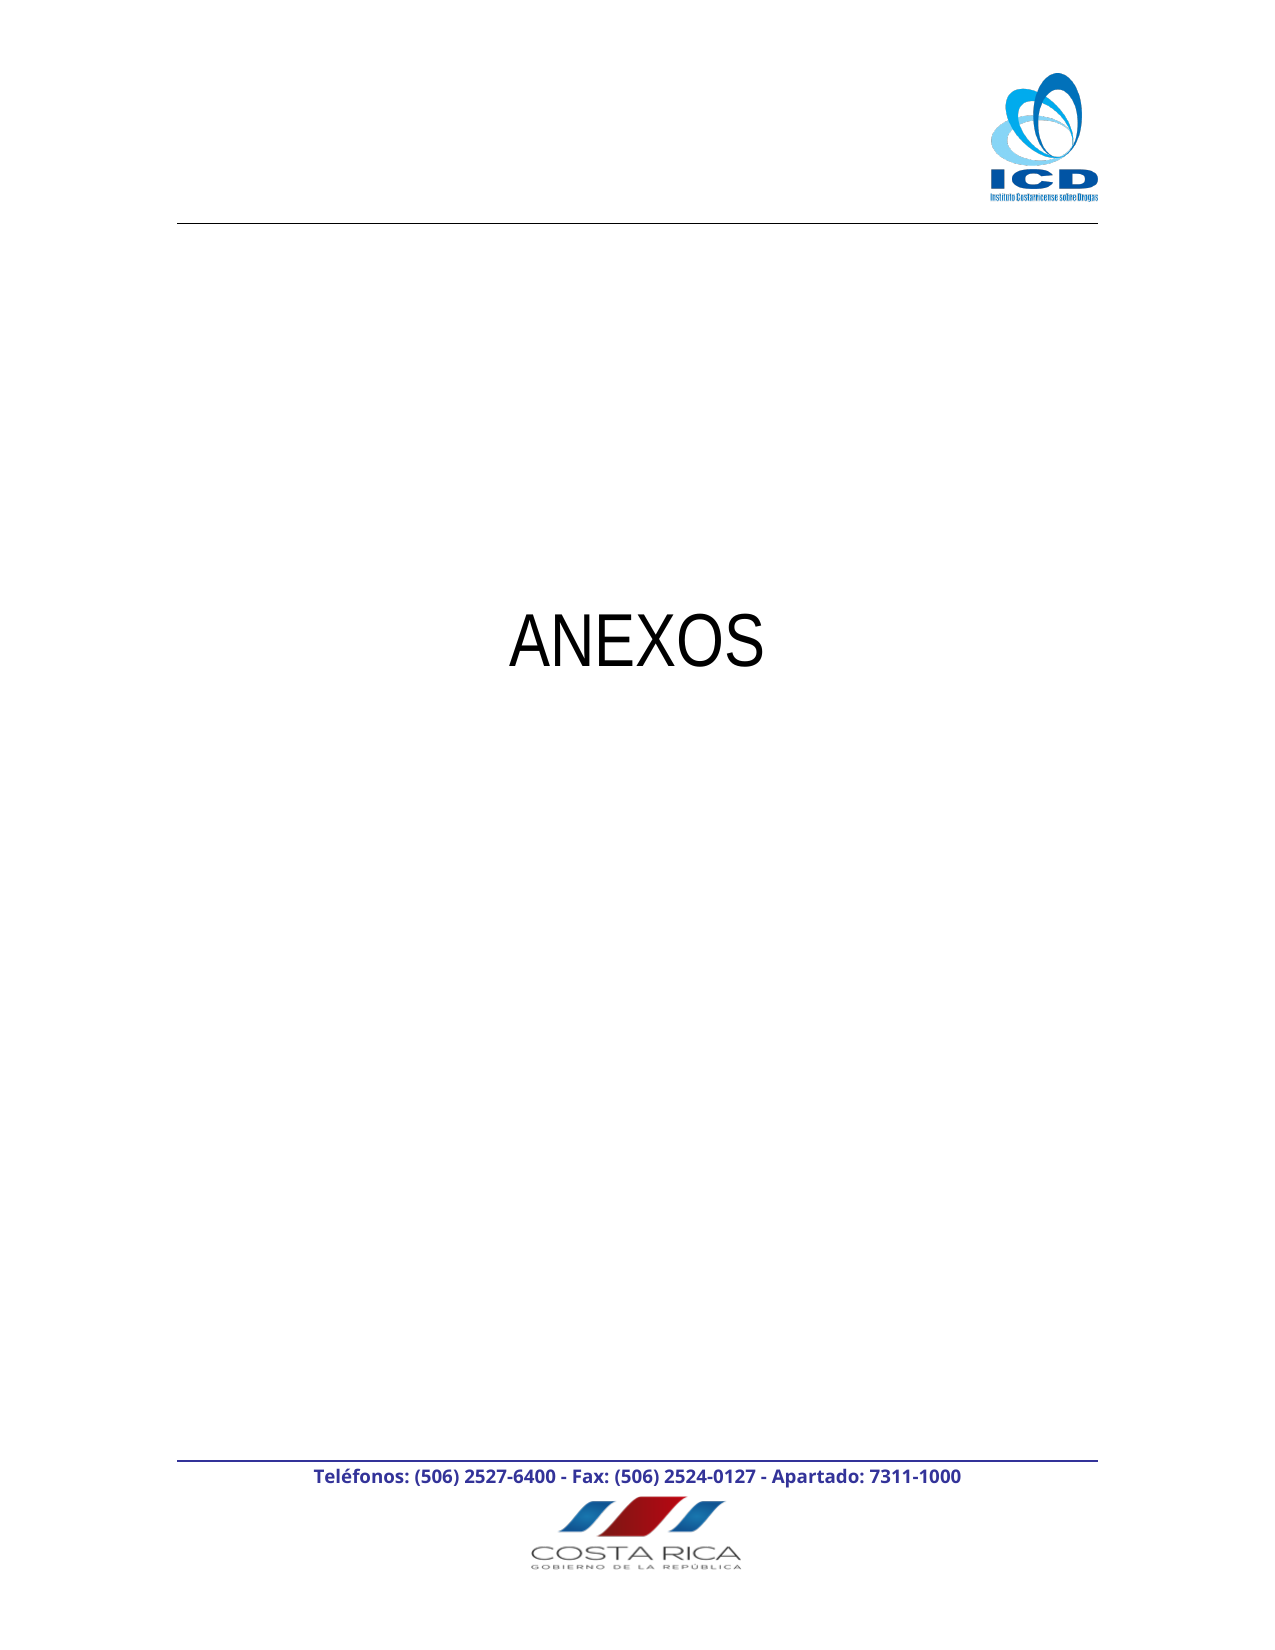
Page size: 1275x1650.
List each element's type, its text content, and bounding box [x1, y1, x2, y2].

text ANEXOS [177, 596, 1098, 682]
